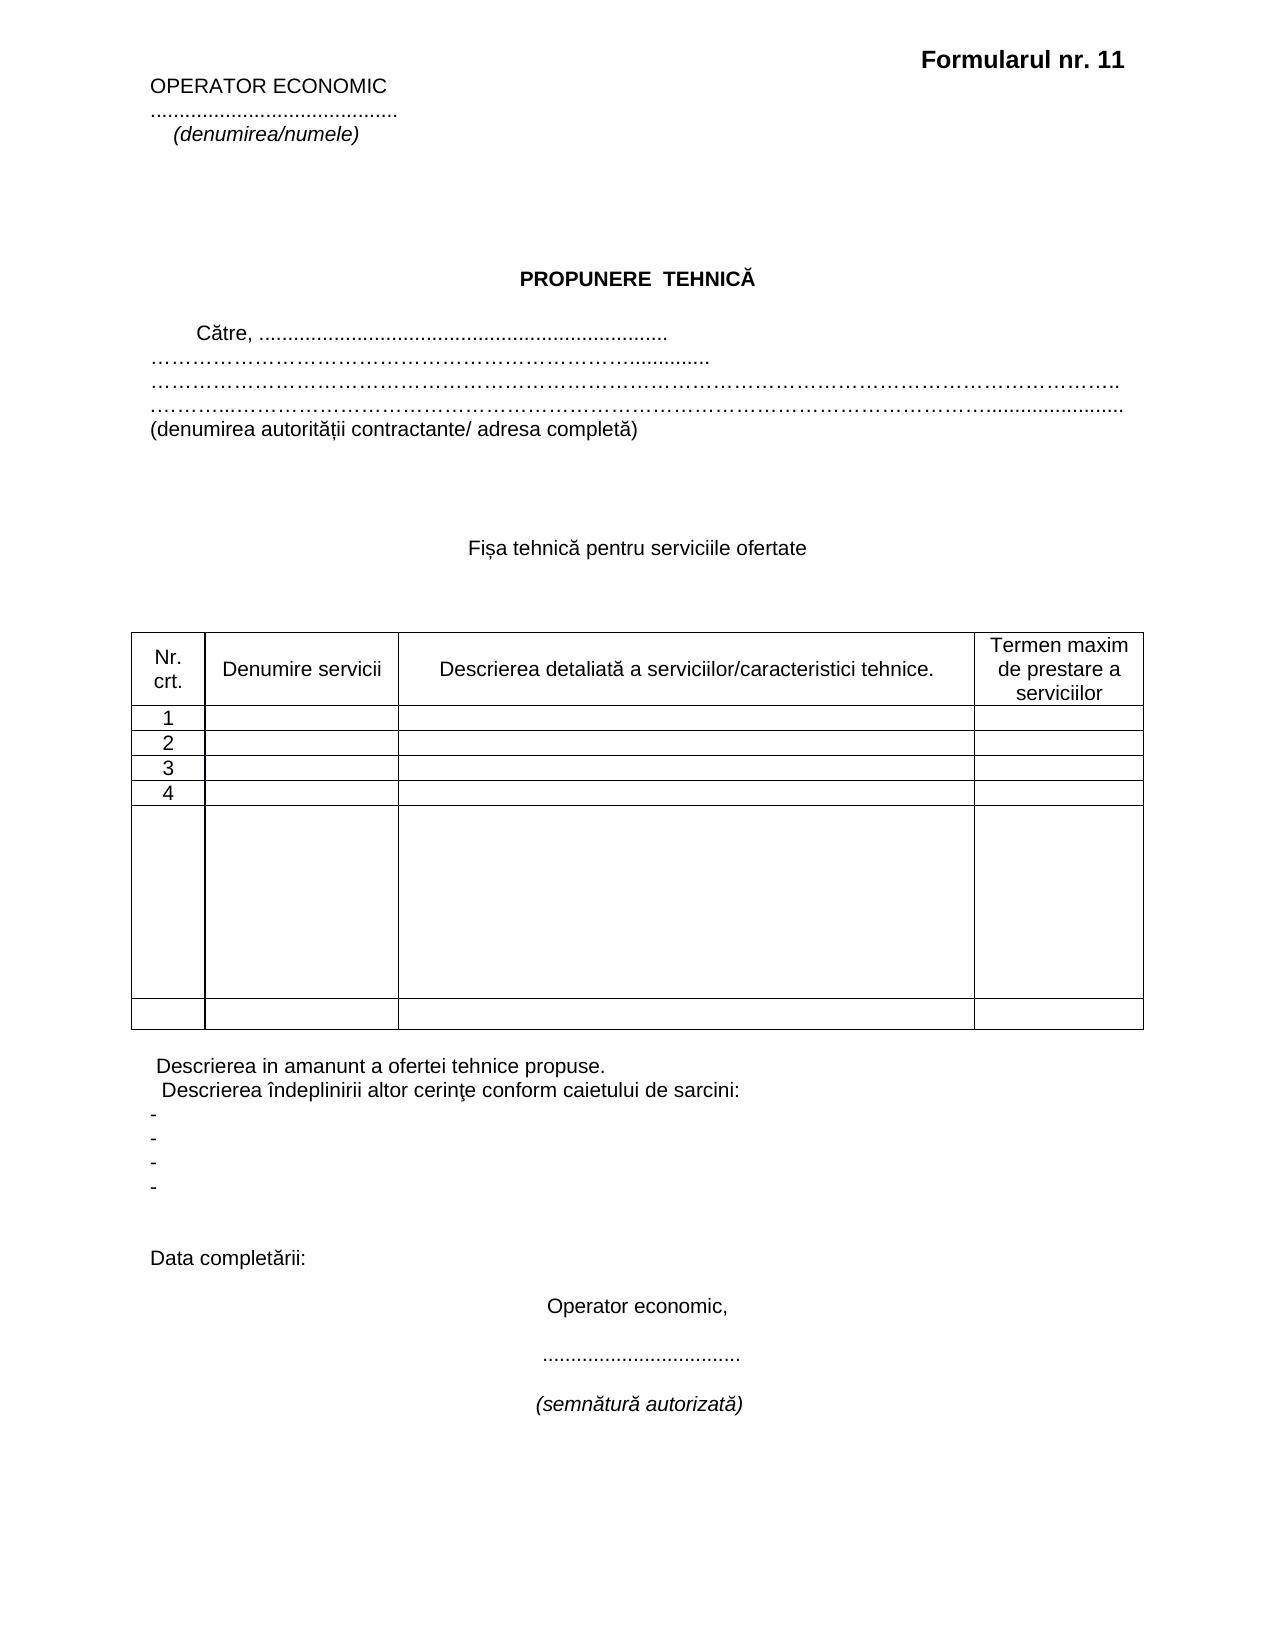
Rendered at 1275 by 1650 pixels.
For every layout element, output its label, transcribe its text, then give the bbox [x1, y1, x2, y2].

text (semnătură autorizată) [150, 1392, 1125, 1416]
table_cell [132, 806, 204, 998]
table_cell 1 [132, 706, 204, 730]
table_cell [399, 781, 974, 805]
table_cell 3 [132, 756, 204, 780]
text (denumirea/numele) [150, 122, 1125, 146]
table_header Nr. crt. [132, 633, 204, 705]
table_cell [975, 999, 1143, 1029]
subtitle PROPUNERE TEHNICĂ [150, 266, 1125, 290]
text - [150, 1174, 1125, 1198]
table_cell [975, 806, 1143, 998]
table_cell [399, 706, 974, 730]
text Data completării: [150, 1246, 1125, 1270]
table_cell [399, 999, 974, 1029]
text Operator economic, [150, 1294, 1125, 1318]
table_header Descrierea detaliată a serviciilor/caracteristici tehnice. [399, 633, 974, 705]
text OPERATOR ECONOMIC [150, 74, 1125, 98]
table_cell [206, 731, 398, 755]
table_cell [399, 756, 974, 780]
table_cell [206, 999, 398, 1029]
text Descrierea îndeplinirii altor cerinţe conform caietului de sarcini: [150, 1078, 1125, 1102]
text Formularul nr. 11 [150, 45, 1125, 74]
text Descrierea in amanunt a ofertei tehnice propuse. [150, 1054, 1125, 1078]
table_cell [132, 999, 204, 1029]
text ................................... [525, 1342, 1125, 1366]
table_cell [399, 731, 974, 755]
text …………………………………………………………………………………………………………………………...………...………………………………………………………………………………………………........................ [150, 368, 1125, 416]
table_cell [206, 781, 398, 805]
table_header Denumire servicii [206, 633, 398, 705]
table_cell [975, 756, 1143, 780]
text - [150, 1102, 1125, 1126]
table_cell [399, 806, 974, 998]
text Fișa tehnică pentru serviciile ofertate [150, 536, 1125, 560]
text ........................................... [150, 98, 1125, 122]
table_cell [206, 706, 398, 730]
table_cell [975, 706, 1143, 730]
text - [150, 1150, 1125, 1174]
table_cell [206, 806, 398, 998]
table_cell [206, 756, 398, 780]
text - [150, 1126, 1125, 1150]
text Către, .......................................................................…………………………………………………………….............. [150, 321, 1125, 368]
table_cell [975, 781, 1143, 805]
table_header Termen maxim de prestare a serviciilor [975, 633, 1143, 705]
table_cell 2 [132, 731, 204, 755]
table_cell 4 [132, 781, 204, 805]
text (denumirea autorității contractante/ adresa completă) [150, 416, 1125, 440]
table_cell [975, 731, 1143, 755]
